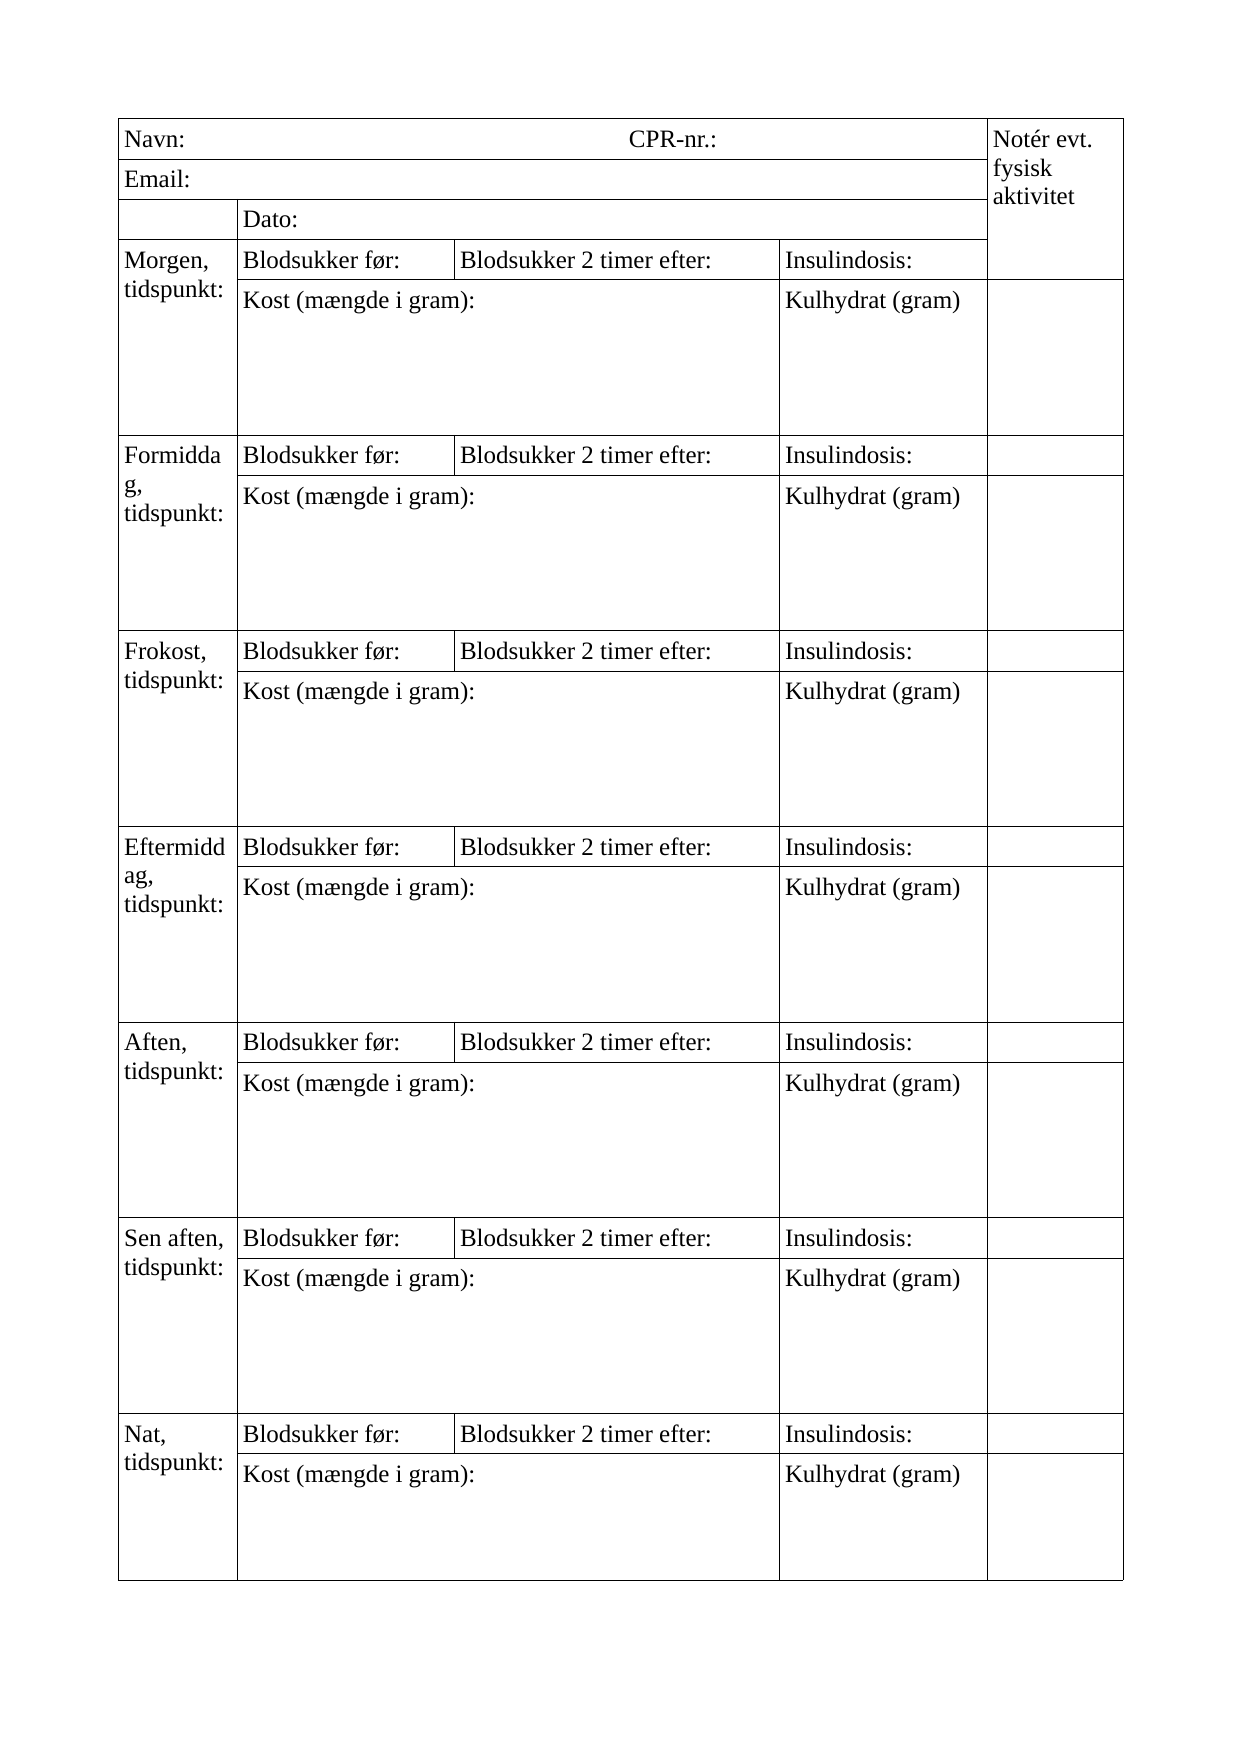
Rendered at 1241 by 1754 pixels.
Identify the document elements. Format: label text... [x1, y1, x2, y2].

table_cell Email: [119, 160, 987, 199]
table_cell Blodsukker før: [238, 631, 454, 671]
table_cell Blodsukker 2 timer efter: [455, 1023, 779, 1062]
table_cell Kost (mængde i gram): [238, 476, 779, 630]
table_cell Kost (mængde i gram): [238, 1063, 779, 1217]
table_cell [988, 1454, 1123, 1580]
table_cell Nat, tidspunkt: [119, 1414, 237, 1580]
table_cell [988, 1218, 1123, 1257]
table_cell Blodsukker 2 timer efter: [455, 827, 779, 866]
table_cell Blodsukker 2 timer efter: [455, 1218, 779, 1257]
table_cell Kulhydrat (gram) [780, 1259, 987, 1413]
table_cell Kost (mængde i gram): [238, 280, 779, 435]
table_cell [119, 200, 237, 239]
table_cell [988, 1414, 1123, 1453]
table_cell Formiddag, tidspunkt: [119, 436, 237, 630]
table_cell Dato: [238, 200, 987, 239]
table_cell Kost (mængde i gram): [238, 867, 779, 1022]
table_cell [988, 1063, 1123, 1217]
table_cell Insulindosis: [780, 1414, 987, 1453]
table_cell Kost (mængde i gram): [238, 1454, 779, 1580]
table_cell Kost (mængde i gram): [238, 672, 779, 826]
table_cell [988, 867, 1123, 1022]
table_cell Blodsukker før: [238, 240, 454, 279]
table_cell Frokost, tidspunkt: [119, 631, 237, 826]
table_cell Kulhydrat (gram) [780, 867, 987, 1022]
table_cell [988, 436, 1123, 475]
table_cell Blodsukker 2 timer efter: [455, 240, 779, 279]
table_cell [988, 280, 1123, 435]
table_cell Blodsukker 2 timer efter: [455, 1414, 779, 1453]
table_cell Sen aften, tidspunkt: [119, 1218, 237, 1413]
table_cell Aften, tidspunkt: [119, 1023, 237, 1217]
table_cell Kulhydrat (gram) [780, 672, 987, 826]
table_cell Kulhydrat (gram) [780, 1454, 987, 1580]
table_cell [988, 476, 1123, 630]
table_cell Kulhydrat (gram) [780, 280, 987, 435]
table_cell Blodsukker 2 timer efter: [455, 436, 779, 475]
table_cell Insulindosis: [780, 1023, 987, 1062]
table_cell Insulindosis: [780, 240, 987, 279]
table_header Navn: CPR-nr.: [119, 119, 987, 158]
table_cell Blodsukker før: [238, 436, 454, 475]
table_cell [988, 827, 1123, 866]
table_cell Insulindosis: [780, 827, 987, 866]
table_cell Kulhydrat (gram) [780, 1063, 987, 1217]
table_cell Blodsukker før: [238, 1414, 454, 1453]
table_header Notér evt. fysisk aktivitet [988, 119, 1123, 279]
table_cell Blodsukker før: [238, 1023, 454, 1062]
table_cell [988, 672, 1123, 826]
table_cell [988, 1259, 1123, 1413]
table_cell [988, 1023, 1123, 1062]
table_cell Blodsukker 2 timer efter: [455, 631, 779, 671]
table_cell Morgen, tidspunkt: [119, 240, 237, 435]
table_cell Insulindosis: [780, 436, 987, 475]
table_cell Eftermiddag, tidspunkt: [119, 827, 237, 1022]
table_cell Kulhydrat (gram) [780, 476, 987, 630]
table_cell Insulindosis: [780, 1218, 987, 1257]
table_cell Insulindosis: [780, 631, 987, 671]
table_cell [988, 631, 1123, 671]
table_cell Kost (mængde i gram): [238, 1259, 779, 1413]
table_cell Blodsukker før: [238, 1218, 454, 1257]
table_cell Blodsukker før: [238, 827, 454, 866]
